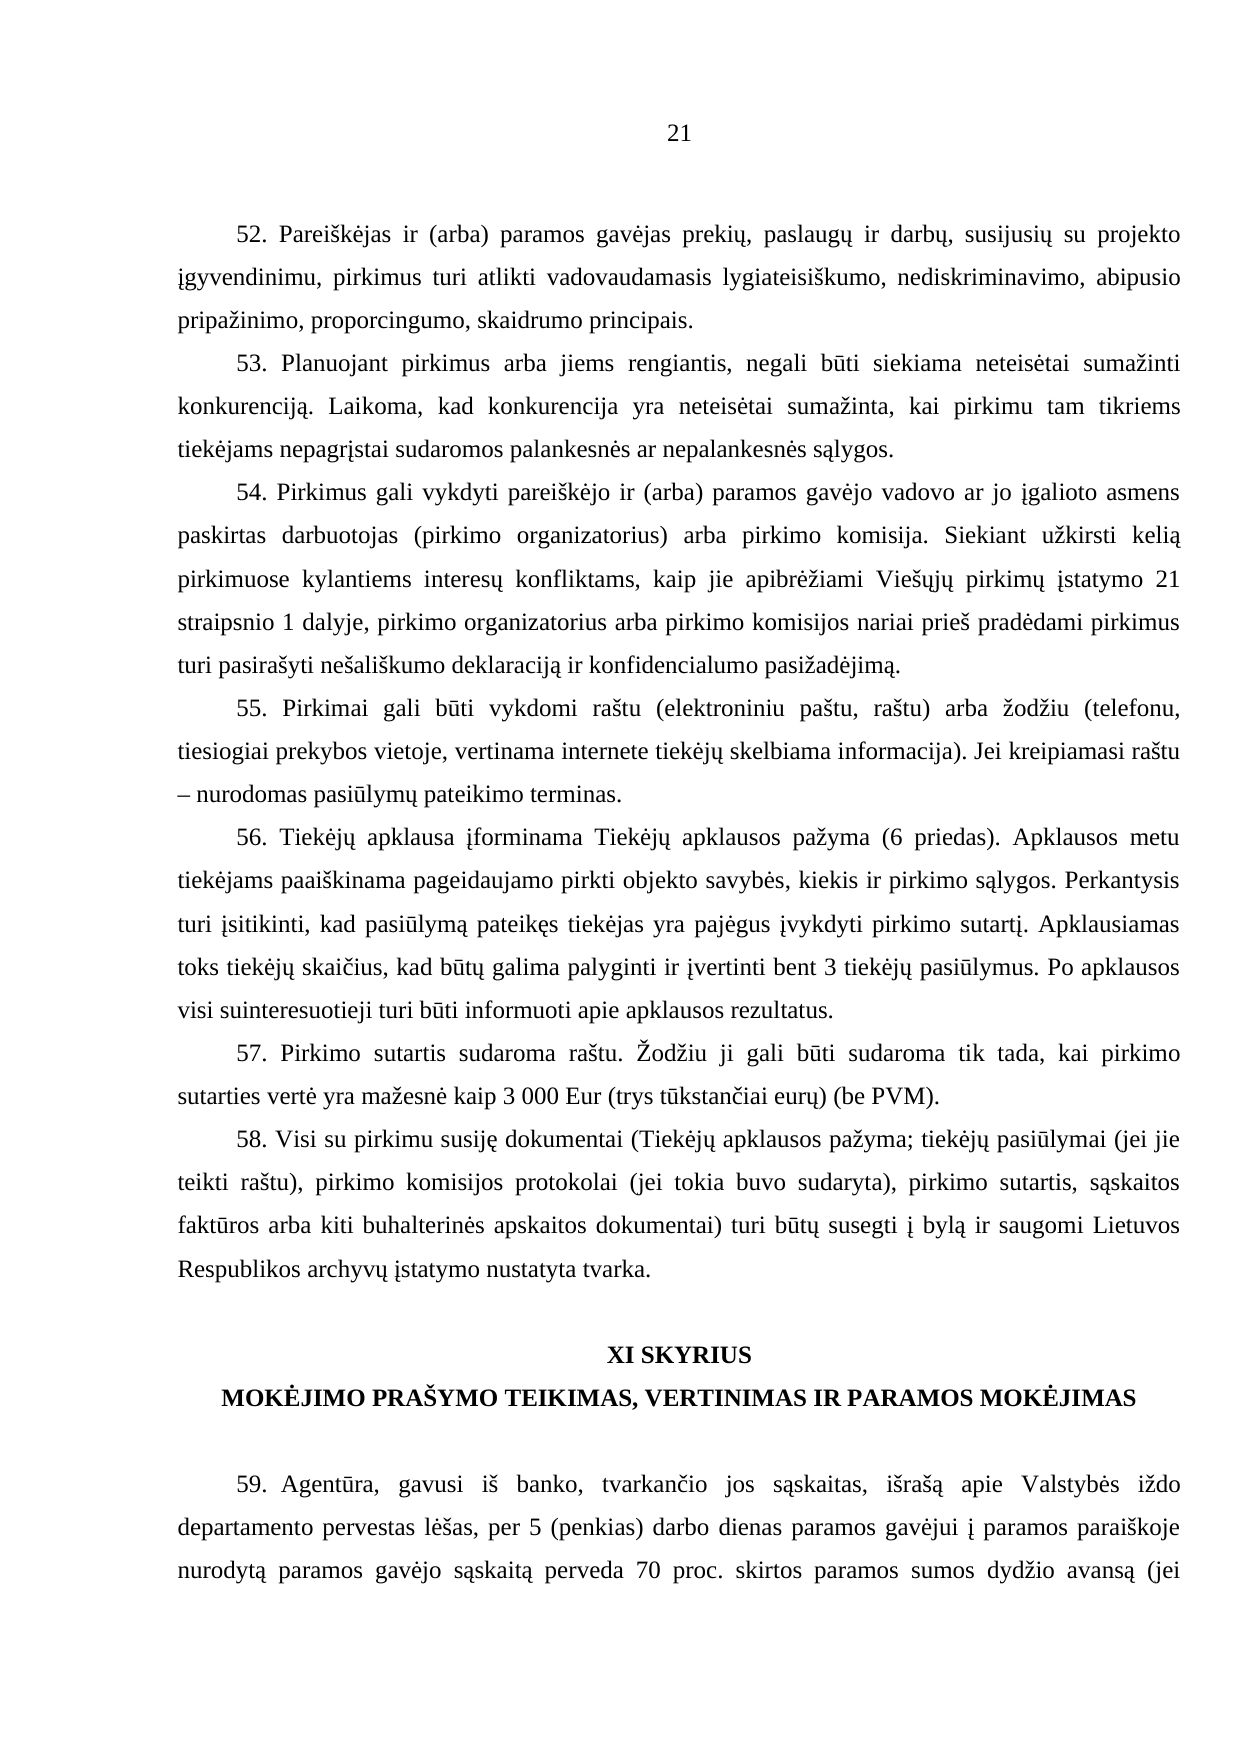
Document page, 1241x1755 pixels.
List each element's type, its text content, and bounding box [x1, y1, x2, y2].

text 57. Pirkimo sutartis sudaroma raštu. Žodžiu ji gali būti sudaroma tik tada, kai pirkimo sutarties vertė yra mažesnė kaip 3 000 Eur (trys tūkstančiai eurų) (be PVM). [177, 1038, 1181, 1110]
text XI SKYRIUS [177, 1340, 1181, 1369]
text 56. Tiekėjų apklausa įforminama Tiekėjų apklausos pažyma (6 priedas). Apklausos metu tiekėjams paaiškinama pageidaujamo pirkti objekto savybės, kiekis ir pirkimo sąlygos. Perkantysis turi įsitikinti, kad pasiūlymą pateikęs tiekėjas yra pajėgus įvykdyti pirkimo sutartį. Apklausiamas toks tiekėjų skaičius, kad būtų galima palyginti ir įvertinti bent 3 tiekėjų pasiūlymus. Po apklausos visi suinteresuotieji turi būti informuoti apie apklausos rezultatus. [177, 822, 1181, 1024]
text 52. Pareiškėjas ir (arba) paramos gavėjas prekių, paslaugų ir darbų, susijusių su projekto įgyvendinimu, pirkimus turi atlikti vadovaudamasis lygiateisiškumo, nediskriminavimo, abipusio pripažinimo, proporcingumo, skaidrumo principais. [177, 219, 1181, 334]
text 55. Pirkimai gali būti vykdomi raštu (elektroniniu paštu, raštu) arba žodžiu (telefonu, tiesiogiai prekybos vietoje, vertinama internete tiekėjų skelbiama informacija). Jei kreipiamasi raštu – nurodomas pasiūlymų pateikimo terminas. [177, 693, 1181, 808]
text 58. Visi su pirkimu susiję dokumentai (Tiekėjų apklausos pažyma; tiekėjų pasiūlymai (jei jie teikti raštu), pirkimo komisijos protokolai (jei tokia buvo sudaryta), pirkimo sutartis, sąskaitos faktūros arba kiti buhalterinės apskaitos dokumentai) turi būtų susegti į bylą ir saugomi Lietuvos Respublikos archyvų įstatymo nustatyta tvarka. [177, 1124, 1181, 1282]
text 59. Agentūra, gavusi iš banko, tvarkančio jos sąskaitas, išrašą apie Valstybės iždo departamento pervestas lėšas, per 5 (penkias) darbo dienas paramos gavėjui į paramos paraiškoje nurodytą paramos gavėjo sąskaitą perveda 70 proc. skirtos paramos sumos dydžio avansą (jei [177, 1469, 1181, 1584]
text MOKĖJIMO PRAŠYMO TEIKIMAS, VERTINIMAS IR PARAMOS MOKĖJIMAS [177, 1383, 1181, 1412]
text 53. Planuojant pirkimus arba jiems rengiantis, negali būti siekiama neteisėtai sumažinti konkurenciją. Laikoma, kad konkurencija yra neteisėtai sumažinta, kai pirkimu tam tikriems tiekėjams nepagrįstai sudaromos palankesnės ar nepalankesnės sąlygos. [177, 348, 1181, 463]
text 54. Pirkimus gali vykdyti pareiškėjo ir (arba) paramos gavėjo vadovo ar jo įgalioto asmens paskirtas darbuotojas (pirkimo organizatorius) arba pirkimo komisija. Siekiant užkirsti kelią pirkimuose kylantiems interesų konfliktams, kaip jie apibrėžiami Viešųjų pirkimų įstatymo 21 straipsnio 1 dalyje, pirkimo organizatorius arba pirkimo komisijos nariai prieš pradėdami pirkimus turi pasirašyti nešališkumo deklaraciją ir konfidencialumo pasižadėjimą. [177, 477, 1181, 679]
